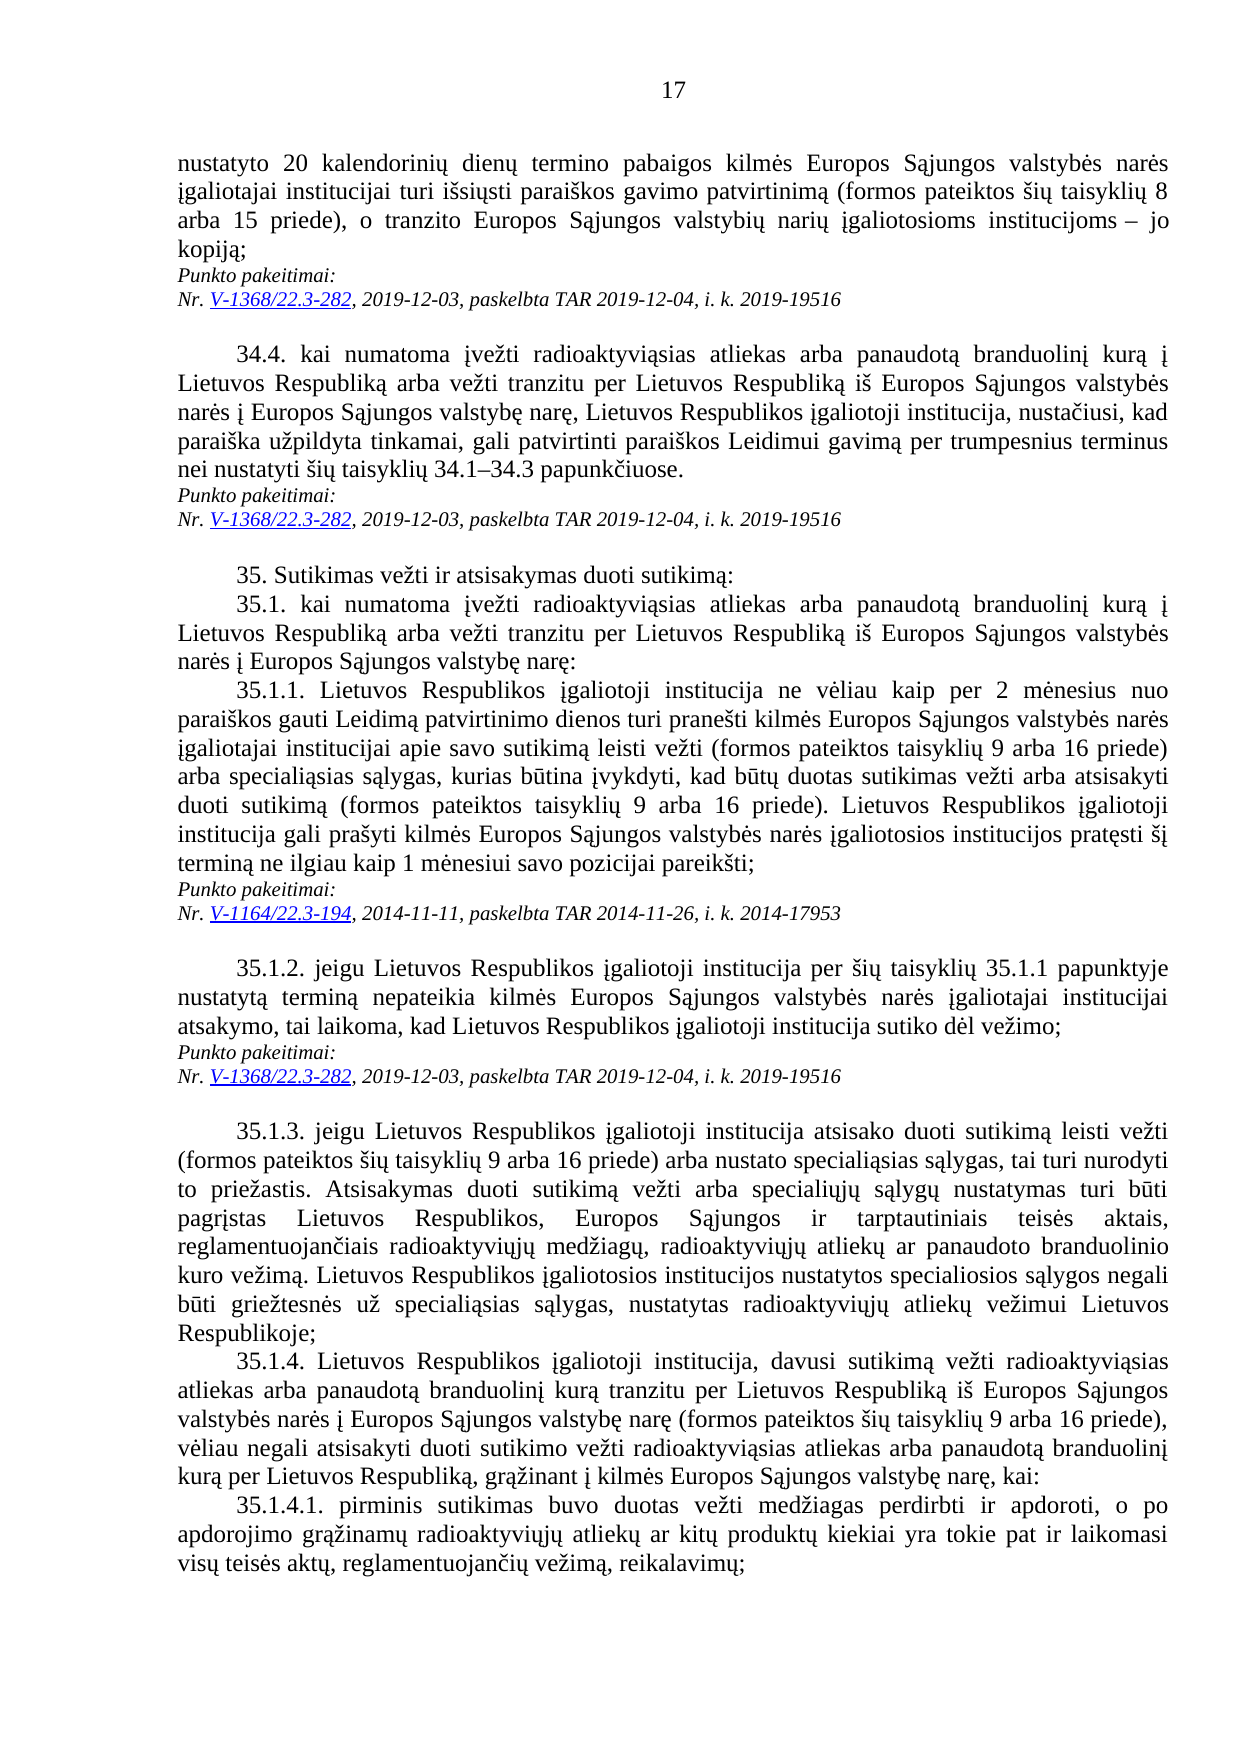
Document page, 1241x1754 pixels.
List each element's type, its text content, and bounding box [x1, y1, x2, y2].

text Nr. V-1368/22.3-282, 2019-12-03, paskelbta TAR 2019-12-04, i. k. 2019-19516 [177, 1064, 1169, 1088]
text Punkto pakeitimai: [177, 263, 1169, 287]
text 35.1.3. jeigu Lietuvos Respublikos įgaliotoji institucija atsisako duoti sutikimą leisti vežti (formos pateiktos šių taisyklių 9 arba 16 priede) arba nustato specialiąsias sąlygas, tai turi nurodyti to priežastis. Atsisakymas duoti sutikimą vežti arba specialiųjų sąlygų nustatymas turi būti pagrįstas Lietuvos Respublikos, Europos Sąjungos ir tarptautiniais teisės aktais, reglamentuojančiais radioaktyviųjų medžiagų, radioaktyviųjų atliekų ar panaudoto branduolinio kuro vežimą. Lietuvos Respublikos įgaliotosios institucijos nustatytos specialiosios sąlygos negali būti griežtesnės už specialiąsias sąlygas, nustatytas radioaktyviųjų atliekų vežimui Lietuvos Respublikoje; [177, 1116, 1169, 1346]
text 35.1.4.1. pirminis sutikimas buvo duotas vežti medžiagas perdirbti ir apdoroti, o po apdorojimo grąžinamų radioaktyviųjų atliekų ar kitų produktų kiekiai yra tokie pat ir laikomasi visų teisės aktų, reglamentuojančių vežimą, reikalavimų; [177, 1490, 1169, 1576]
text Punkto pakeitimai: [177, 483, 1169, 507]
text 35.1. kai numatoma įvežti radioaktyviąsias atliekas arba panaudotą branduolinį kurą į Lietuvos Respubliką arba vežti tranzitu per Lietuvos Respubliką iš Europos Sąjungos valstybės narės į Europos Sąjungos valstybę narę: [177, 589, 1169, 675]
text 34.4. kai numatoma įvežti radioaktyviąsias atliekas arba panaudotą branduolinį kurą į Lietuvos Respubliką arba vežti tranzitu per Lietuvos Respubliką iš Europos Sąjungos valstybės narės į Europos Sąjungos valstybę narę, Lietuvos Respublikos įgaliotoji institucija, nustačiusi, kad paraiška užpildyta tinkamai, gali patvirtinti paraiškos Leidimui gavimą per trumpesnius terminus nei nustatyti šių taisyklių 34.1–34.3 papunkčiuose. [177, 339, 1169, 483]
text Nr. V-1164/22.3-194, 2014-11-11, paskelbta TAR 2014-11-26, i. k. 2014-17953 [177, 901, 1169, 924]
text 35. Sutikimas vežti ir atsisakymas duoti sutikimą: [177, 560, 1169, 589]
text Punkto pakeitimai: [177, 876, 1169, 901]
text nustatyto 20 kalendorinių dienų termino pabaigos kilmės Europos Sąjungos valstybės narės įgaliotajai institucijai turi išsiųsti paraiškos gavimo patvirtinimą (formos pateiktos šių taisyklių 8 arba 15 priede), o tranzito Europos Sąjungos valstybių narių įgaliotosioms institucijoms – jo kopiją; [177, 148, 1169, 263]
text 35.1.1. Lietuvos Respublikos įgaliotoji institucija ne vėliau kaip per 2 mėnesius nuo paraiškos gauti Leidimą patvirtinimo dienos turi pranešti kilmės Europos Sąjungos valstybės narės įgaliotajai institucijai apie savo sutikimą leisti vežti (formos pateiktos taisyklių 9 arba 16 priede) arba specialiąsias sąlygas, kurias būtina įvykdyti, kad būtų duotas sutikimas vežti arba atsisakyti duoti sutikimą (formos pateiktos taisyklių 9 arba 16 priede). Lietuvos Respublikos įgaliotoji institucija gali prašyti kilmės Europos Sąjungos valstybės narės įgaliotosios institucijos pratęsti šį terminą ne ilgiau kaip 1 mėnesiui savo pozicijai pareikšti; [177, 675, 1169, 876]
text 35.1.2. jeigu Lietuvos Respublikos įgaliotoji institucija per šių taisyklių 35.1.1 papunktyje nustatytą terminą nepateikia kilmės Europos Sąjungos valstybės narės įgaliotajai institucijai atsakymo, tai laikoma, kad Lietuvos Respublikos įgaliotoji institucija sutiko dėl vežimo; [177, 953, 1169, 1039]
text 35.1.4. Lietuvos Respublikos įgaliotoji institucija, davusi sutikimą vežti radioaktyviąsias atliekas arba panaudotą branduolinį kurą tranzitu per Lietuvos Respubliką iš Europos Sąjungos valstybės narės į Europos Sąjungos valstybę narę (formos pateiktos šių taisyklių 9 arba 16 priede), vėliau negali atsisakyti duoti sutikimo vežti radioaktyviąsias atliekas arba panaudotą branduolinį kurą per Lietuvos Respubliką, grąžinant į kilmės Europos Sąjungos valstybę narę, kai: [177, 1346, 1169, 1490]
text Nr. V-1368/22.3-282, 2019-12-03, paskelbta TAR 2019-12-04, i. k. 2019-19516 [177, 507, 1169, 531]
text Punkto pakeitimai: [177, 1039, 1169, 1064]
text Nr. V-1368/22.3-282, 2019-12-03, paskelbta TAR 2019-12-04, i. k. 2019-19516 [177, 287, 1169, 311]
